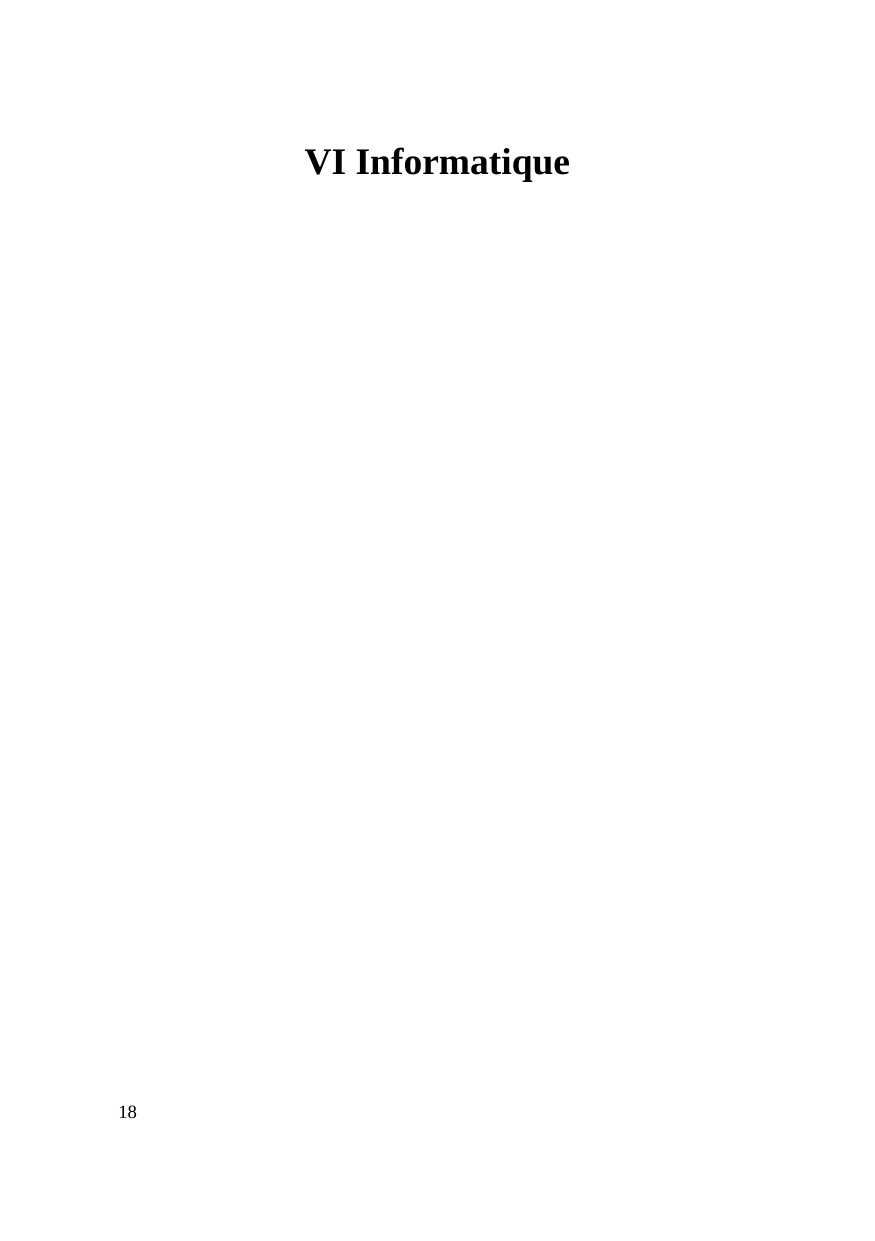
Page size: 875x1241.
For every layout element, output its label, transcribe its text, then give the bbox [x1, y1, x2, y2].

subtitle VI Informatique [118, 140, 756, 183]
